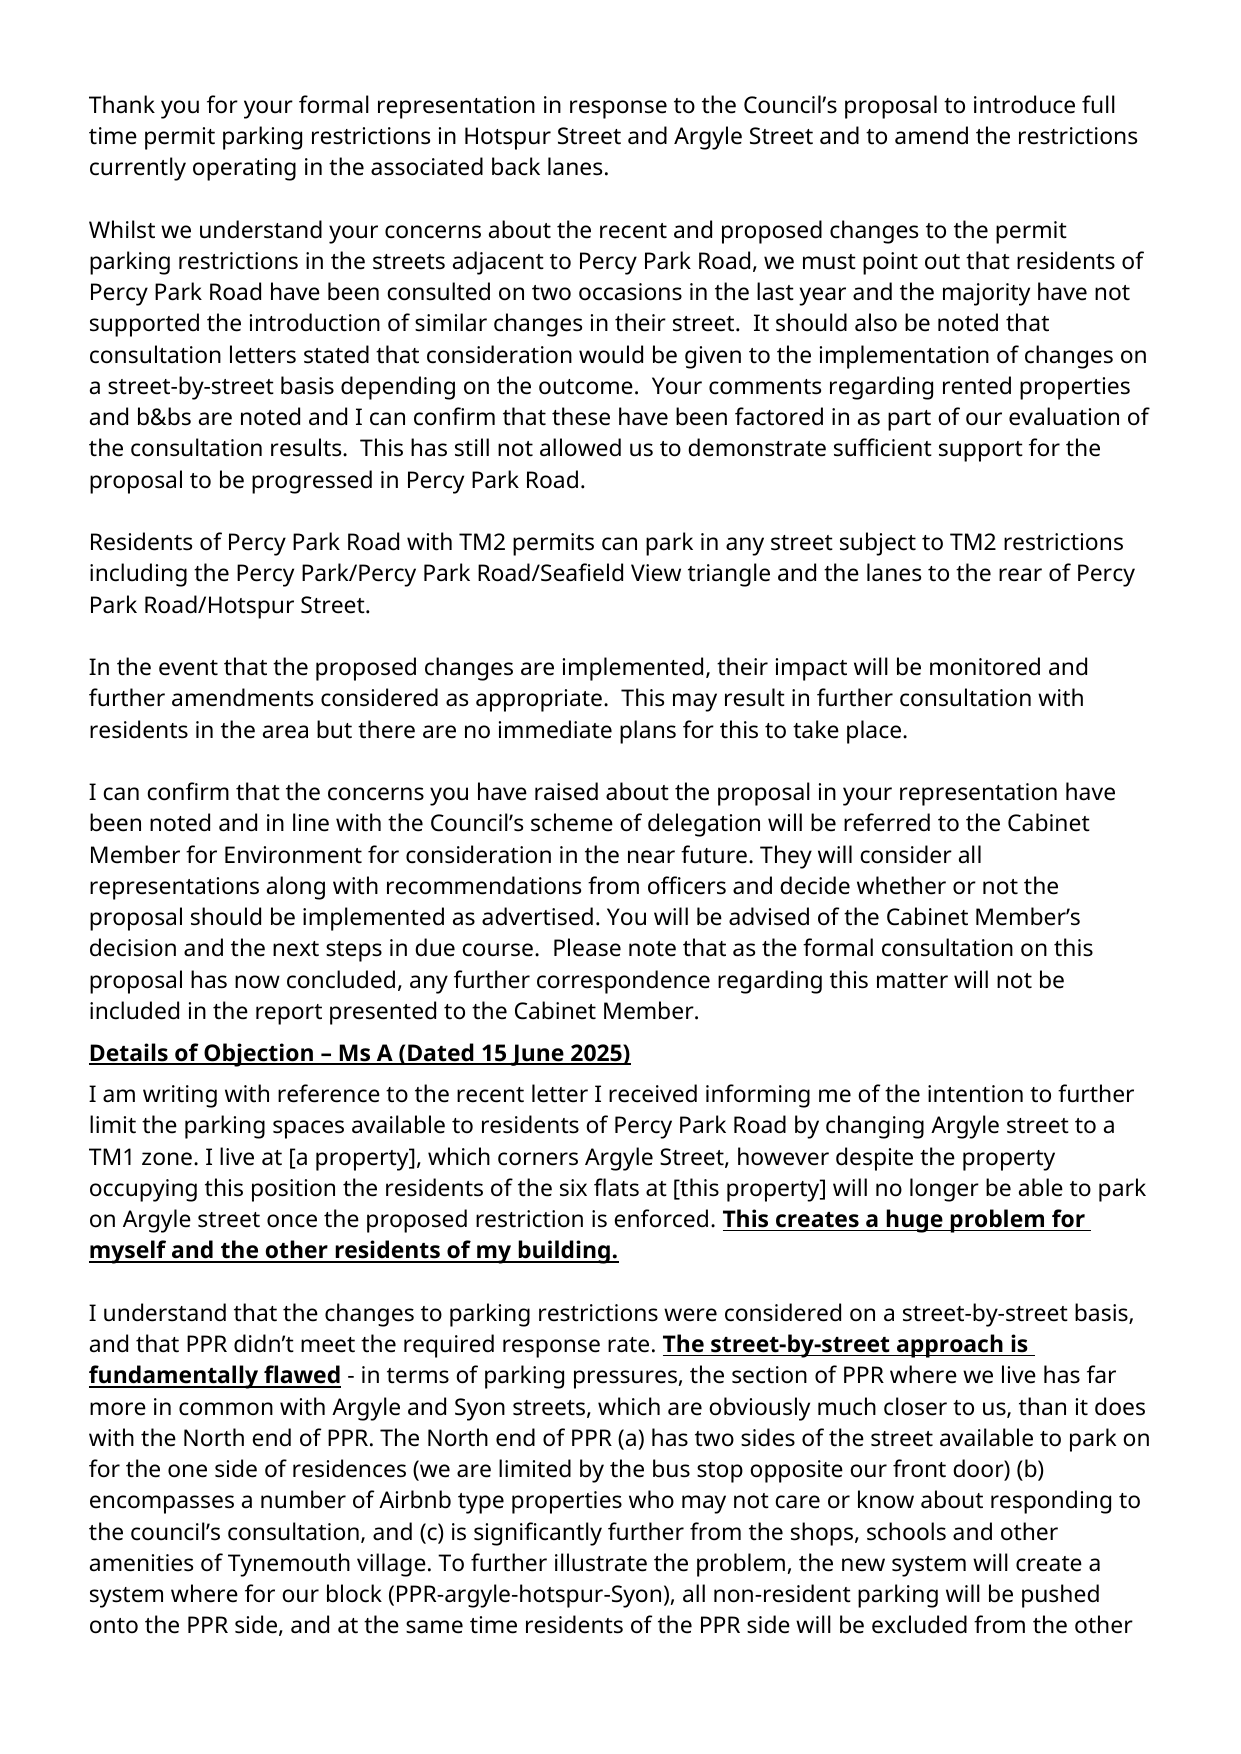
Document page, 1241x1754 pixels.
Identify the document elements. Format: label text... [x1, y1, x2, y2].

text In the event that the proposed changes are implemented, their impact will be monitored and further amendments considered as appropriate. This may result in further consultation with residents in the area but there are no immediate plans for this to take place. [89, 651, 1152, 745]
text Whilst we understand your concerns about the recent and proposed changes to the permit parking restrictions in the streets adjacent to Percy Park Road, we must point out that residents of Percy Park Road have been consulted on two occasions in the last year and the majority have not supported the introduction of similar changes in their street. It should also be noted that consultation letters stated that consideration would be given to the implementation of changes on a street-by-street basis depending on the outcome. Your comments regarding rented properties and b&bs are noted and I can confirm that these have been factored in as part of our evaluation of the consultation results. This has still not allowed us to demonstrate sufficient support for the proposal to be progressed in Percy Park Road. [89, 214, 1152, 495]
text I understand that the changes to parking restrictions were considered on a street-by-street basis, and that PPR didn’t meet the required response rate. The street-by-street approach is fundamentally flawed - in terms of parking pressures, the section of PPR where we live has far more in common with Argyle and Syon streets, which are obviously much closer to us, than it does with the North end of PPR. The North end of PPR (a) has two sides of the street available to park on for the one side of residences (we are limited by the bus stop opposite our front door) (b) encompasses a number of Airbnb type properties who may not care or know about responding to the council’s consultation, and (c) is significantly further from the shops, schools and other amenities of Tynemouth village. To further illustrate the problem, the new system will create a system where for our block (PPR-argyle-hotspur-Syon), all non-resident parking will be pushed onto the PPR side, and at the same time residents of the PPR side will be excluded from the other [89, 1297, 1152, 1641]
text I can confirm that the concerns you have raised about the proposal in your representation have been noted and in line with the Council’s scheme of delegation will be referred to the Cabinet Member for Environment for consideration in the near future. They will consider all representations along with recommendations from officers and decide whether or not the proposal should be implemented as advertised. You will be advised of the Cabinet Member’s decision and the next steps in due course. Please note that as the formal consultation on this proposal has now concluded, any further correspondence regarding this matter will not be included in the report presented to the Cabinet Member. [89, 776, 1152, 1026]
text I am writing with reference to the recent letter I received informing me of the intention to further limit the parking spaces available to residents of Percy Park Road by changing Argyle street to a TM1 zone. I live at [a property], which corners Argyle Street, however despite the property occupying this position the residents of the six flats at [this property] will no longer be able to park on Argyle street once the proposed restriction is enforced. This creates a huge problem for myself and the other residents of my building. [89, 1078, 1152, 1266]
text Residents of Percy Park Road with TM2 permits can park in any street subject to TM2 restrictions including the Percy Park/Percy Park Road/Seafield View triangle and the lanes to the rear of Percy Park Road/Hotspur Street. [89, 526, 1152, 620]
text Thank you for your formal representation in response to the Council’s proposal to introduce full time permit parking restrictions in Hotspur Street and Argyle Street and to amend the restrictions currently operating in the associated back lanes. [89, 89, 1152, 182]
text Details of Objection – Ms A (Dated 15 June 2025) [89, 1037, 1152, 1068]
